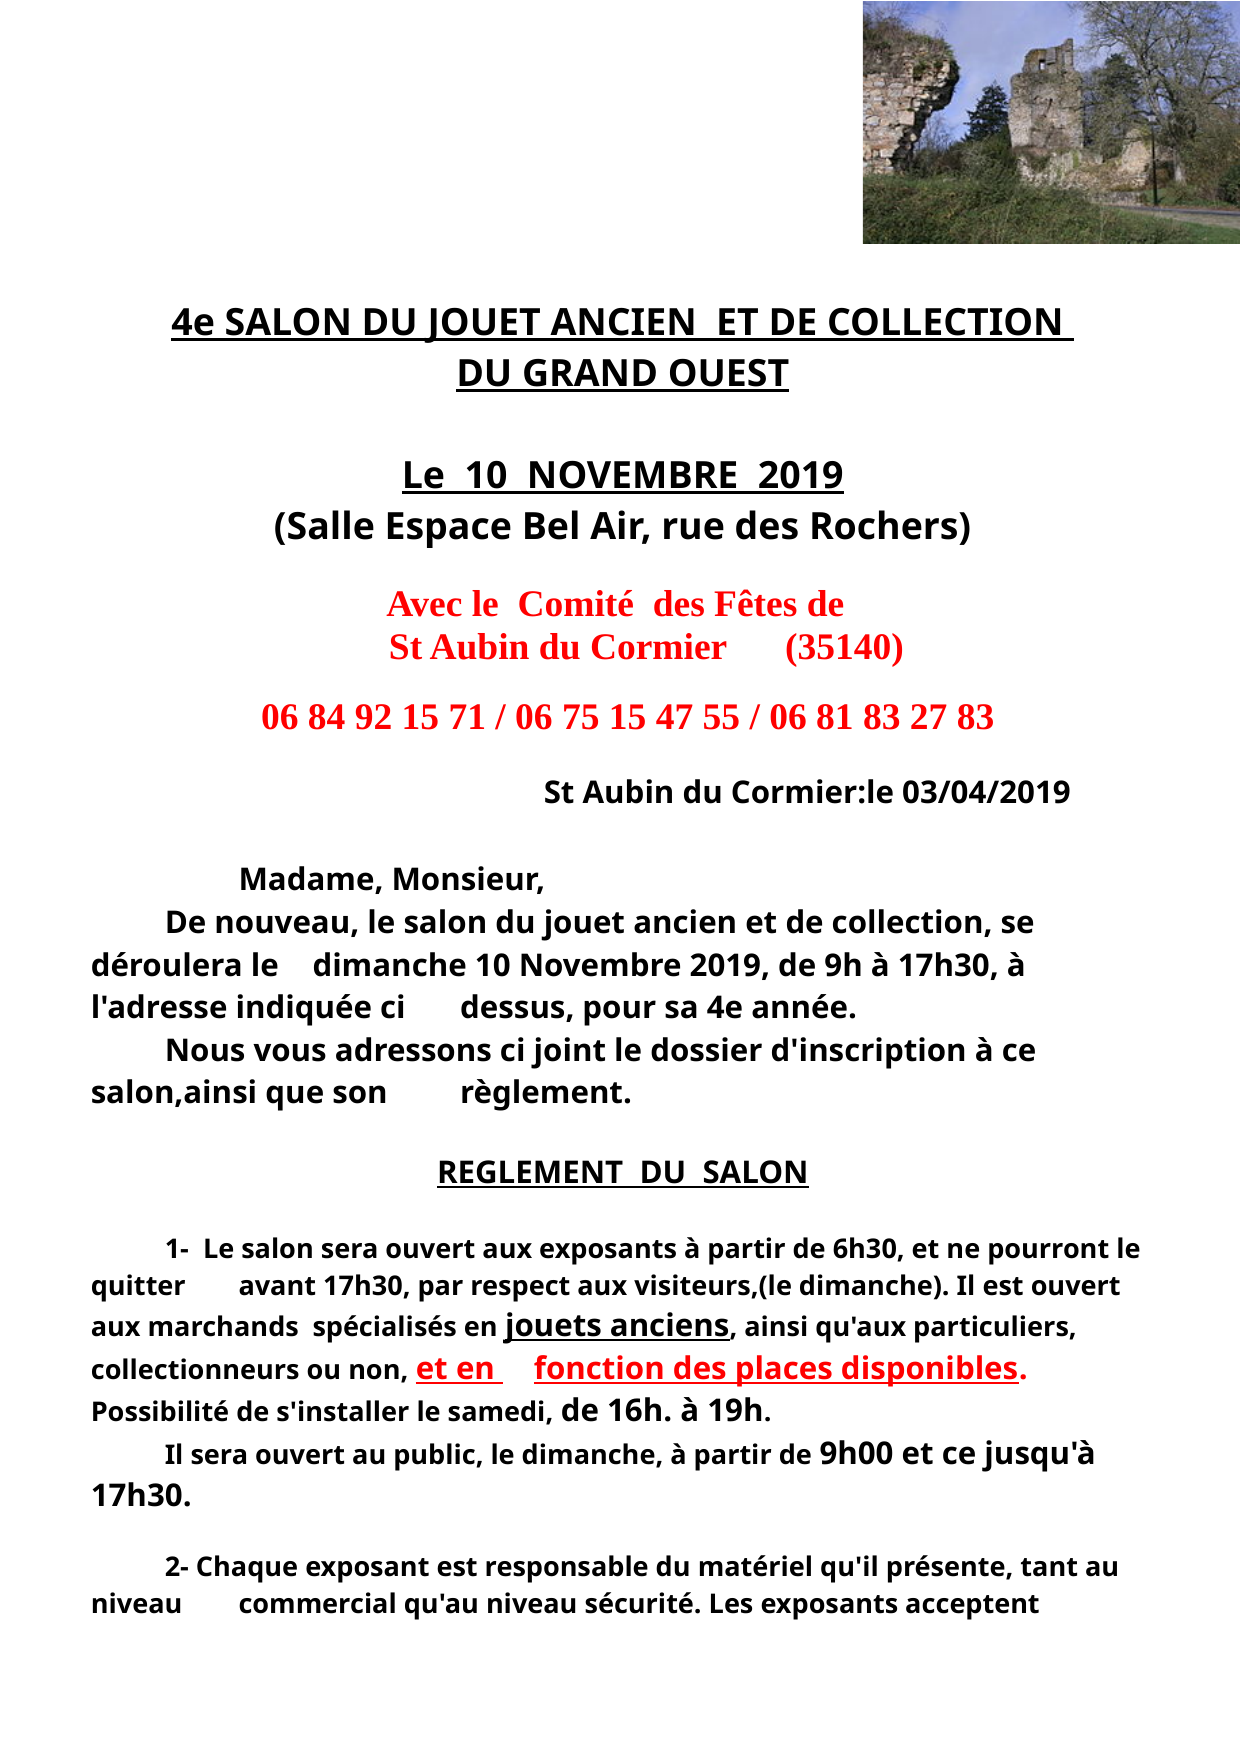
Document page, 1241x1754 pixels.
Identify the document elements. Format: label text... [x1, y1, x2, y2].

text 2- Chaque exposant est responsable du matériel qu'il présente, tant au niveau commercial qu'au niveau sécurité. Les exposants acceptent [91, 1547, 1155, 1621]
text Nous vous adressons ci joint le dossier d'inscription à ce salon,ainsi que son règlement. [91, 1028, 1155, 1113]
picture [862, 1, 1240, 244]
text St Aubin du Cormier (35140) [91, 625, 1155, 668]
text De nouveau, le salon du jouet ancien et de collection, se déroulera le dimanche 10 Novembre 2019, de 9h à 17h30, à l'adresse indiquée ci dessus, pour sa 4e année. [91, 900, 1155, 1028]
text 4e SALON DU JOUET ANCIEN ET DE COLLECTION [91, 295, 1155, 346]
text DU GRAND OUEST [91, 346, 1155, 397]
text REGLEMENT DU SALON [91, 1150, 1155, 1192]
text Madame, Monsieur, [91, 857, 1155, 900]
text (Salle Espace Bel Air, rue des Rochers) [91, 499, 1155, 550]
text Le 10 NOVEMBRE 2019 [91, 448, 1155, 499]
text St Aubin du Cormier:le 03/04/2019 [91, 764, 1155, 815]
text Il sera ouvert au public, le dimanche, à partir de 9h00 et ce jusqu'à 17h30. [91, 1431, 1155, 1516]
text 1- Le salon sera ouvert aux exposants à partir de 6h30, et ne pourront le quitter avant 17h30, par respect aux visiteurs,(le dimanche). Il est ouvert aux marchands spécialisés en jouets anciens, ainsi qu'aux particuliers, collectionneurs ou non, et en fonction des places disponibles. Possibilité de s'installer le samedi, de 16h. à 19h. [91, 1229, 1155, 1431]
text Avec le Comité des Fêtes de [91, 582, 1155, 625]
text 06 84 92 15 71 / 06 75 15 47 55 / 06 81 83 27 83 [91, 694, 1155, 737]
